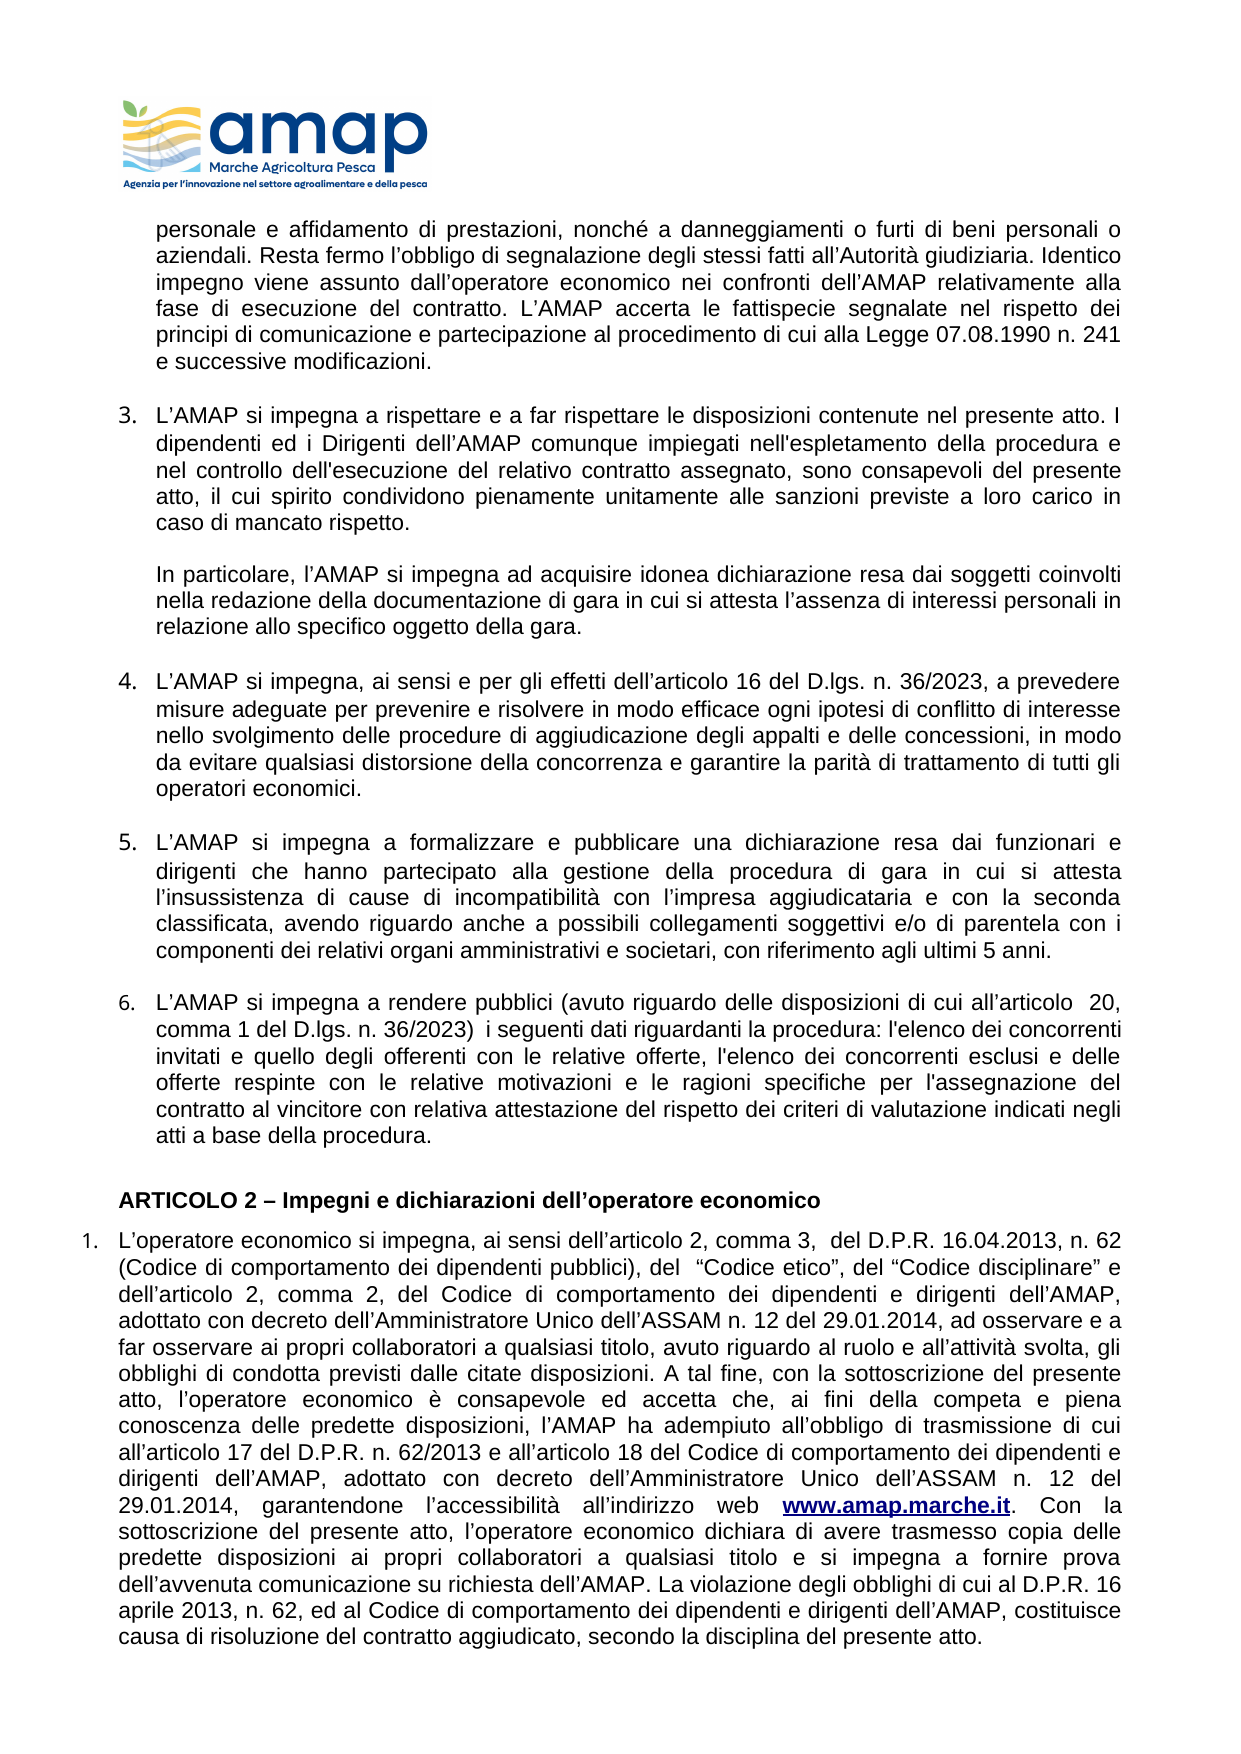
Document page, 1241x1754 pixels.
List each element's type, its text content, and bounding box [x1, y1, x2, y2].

list L’AMAP si impegna a formalizzare e pubblicare una dichiarazione resa dai funzionari e dirigenti che hanno partecipato alla gestione della procedura di gara in cui si attesta l’insussistenza di cause di incompatibilità con l’impresa aggiudicataria e con la seconda classificata, avendo riguardo anche a possibili collegamenti soggettivi e/o di parentela con i componenti dei relativi organi amministrativi e societari, con riferimento agli ultimi 5 anni. [118, 826, 1122, 963]
text ARTICOLO 2 – Impegni e dichiarazioni dell’operatore economico [118, 1187, 1122, 1213]
list L’AMAP si impegna a rendere pubblici (avuto riguardo delle disposizioni di cui all’articolo 20, comma 1 del D.lgs. n. 36/2023) i seguenti dati riguardanti la procedura: l'elenco dei concorrenti invitati e quello degli offerenti con le relative offerte, l'elenco dei concorrenti esclusi e delle offerte respinte con le relative motivazioni e le ragioni specifiche per l'assegnazione del contratto al vincitore con relativa attestazione del rispetto dei criteri di valutazione indicati negli atti a base della procedura. [118, 988, 1122, 1148]
text In particolare, l’AMAP si impegna ad acquisire idonea dichiarazione resa dai soggetti coinvolti nella redazione della documentazione di gara in cui si attesta l’assenza di interessi personali in relazione allo specifico oggetto della gara. [156, 561, 1122, 640]
list L’operatore economico si impegna, ai sensi dell’articolo 2, comma 3, del D.P.R. 16.04.2013, n. 62 (Codice di comportamento dei dipendenti pubblici), del “Codice etico”, del “Codice disciplinare” e dell’articolo 2, comma 2, del Codice di comportamento dei dipendenti e dirigenti dell’AMAP, adottato con decreto dell’Amministratore Unico dell’ASSAM n. 12 del 29.01.2014, ad osservare e a far osservare ai propri collaboratori a qualsiasi titolo, avuto riguardo al ruolo e all’attività svolta, gli obblighi di condotta previsti dalle citate disposizioni. A tal fine, con la sottoscrizione del presente atto, l’operatore economico è consapevole ed accetta che, ai fini della competa e piena conoscenza delle predette disposizioni, l’AMAP ha adempiuto all’obbligo di trasmissione di cui all’articolo 17 del D.P.R. n. 62/2013 e all’articolo 18 del Codice di comportamento dei dipendenti e dirigenti dell’AMAP, adottato con decreto dell’Amministratore Unico dell’ASSAM n. 12 del 29.01.2014, garantendone l’accessibilità all’indirizzo web www.amap.marche.it. Con la sottoscrizione del presente atto, l’operatore economico dichiara di avere trasmesso copia delle predette disposizioni ai propri collaboratori a qualsiasi titolo e si impegna a fornire prova dell’avvenuta comunicazione su richiesta dell’AMAP. La violazione degli obblighi di cui al D.P.R. 16 aprile 2013, n. 62, ed al Codice di comportamento dei dipendenti e dirigenti dell’AMAP, costituisce causa di risoluzione del contratto aggiudicato, secondo la disciplina del presente atto. [81, 1226, 1122, 1650]
list L’AMAP si impegna, ai sensi e per gli effetti dell’articolo 16 del D.lgs. n. 36/2023, a prevedere misure adeguate per prevenire e risolvere in modo efficace ogni ipotesi di conflitto di interesse nello svolgimento delle procedure di aggiudicazione degli appalti e delle concessioni, in modo da evitare qualsiasi distorsione della concorrenza e garantire la parità di trattamento di tutti gli operatori economici. [118, 665, 1122, 801]
text personale e affidamento di prestazioni, nonché a danneggiamenti o furti di beni personali o aziendali. Resta fermo l’obbligo di segnalazione degli stessi fatti all’Autorità giudiziaria. Identico impegno viene assunto dall’operatore economico nei confronti dell’AMAP relativamente alla fase di esecuzione del contratto. L’AMAP accerta le fattispecie segnalate nel rispetto dei principi di comunicazione e partecipazione al procedimento di cui alla Legge 07.08.1990 n. 241 e successive modificazioni. [156, 216, 1122, 374]
list L’AMAP si impegna a rispettare e a far rispettare le disposizioni contenute nel presente atto. I dipendenti ed i Dirigenti dell’AMAP comunque impiegati nell'espletamento della procedura e nel controllo dell'esecuzione del relativo contratto assegnato, sono consapevoli del presente atto, il cui spirito condividono pienamente unitamente alle sanzioni previste a loro carico in caso di mancato rispetto. [118, 399, 1122, 536]
